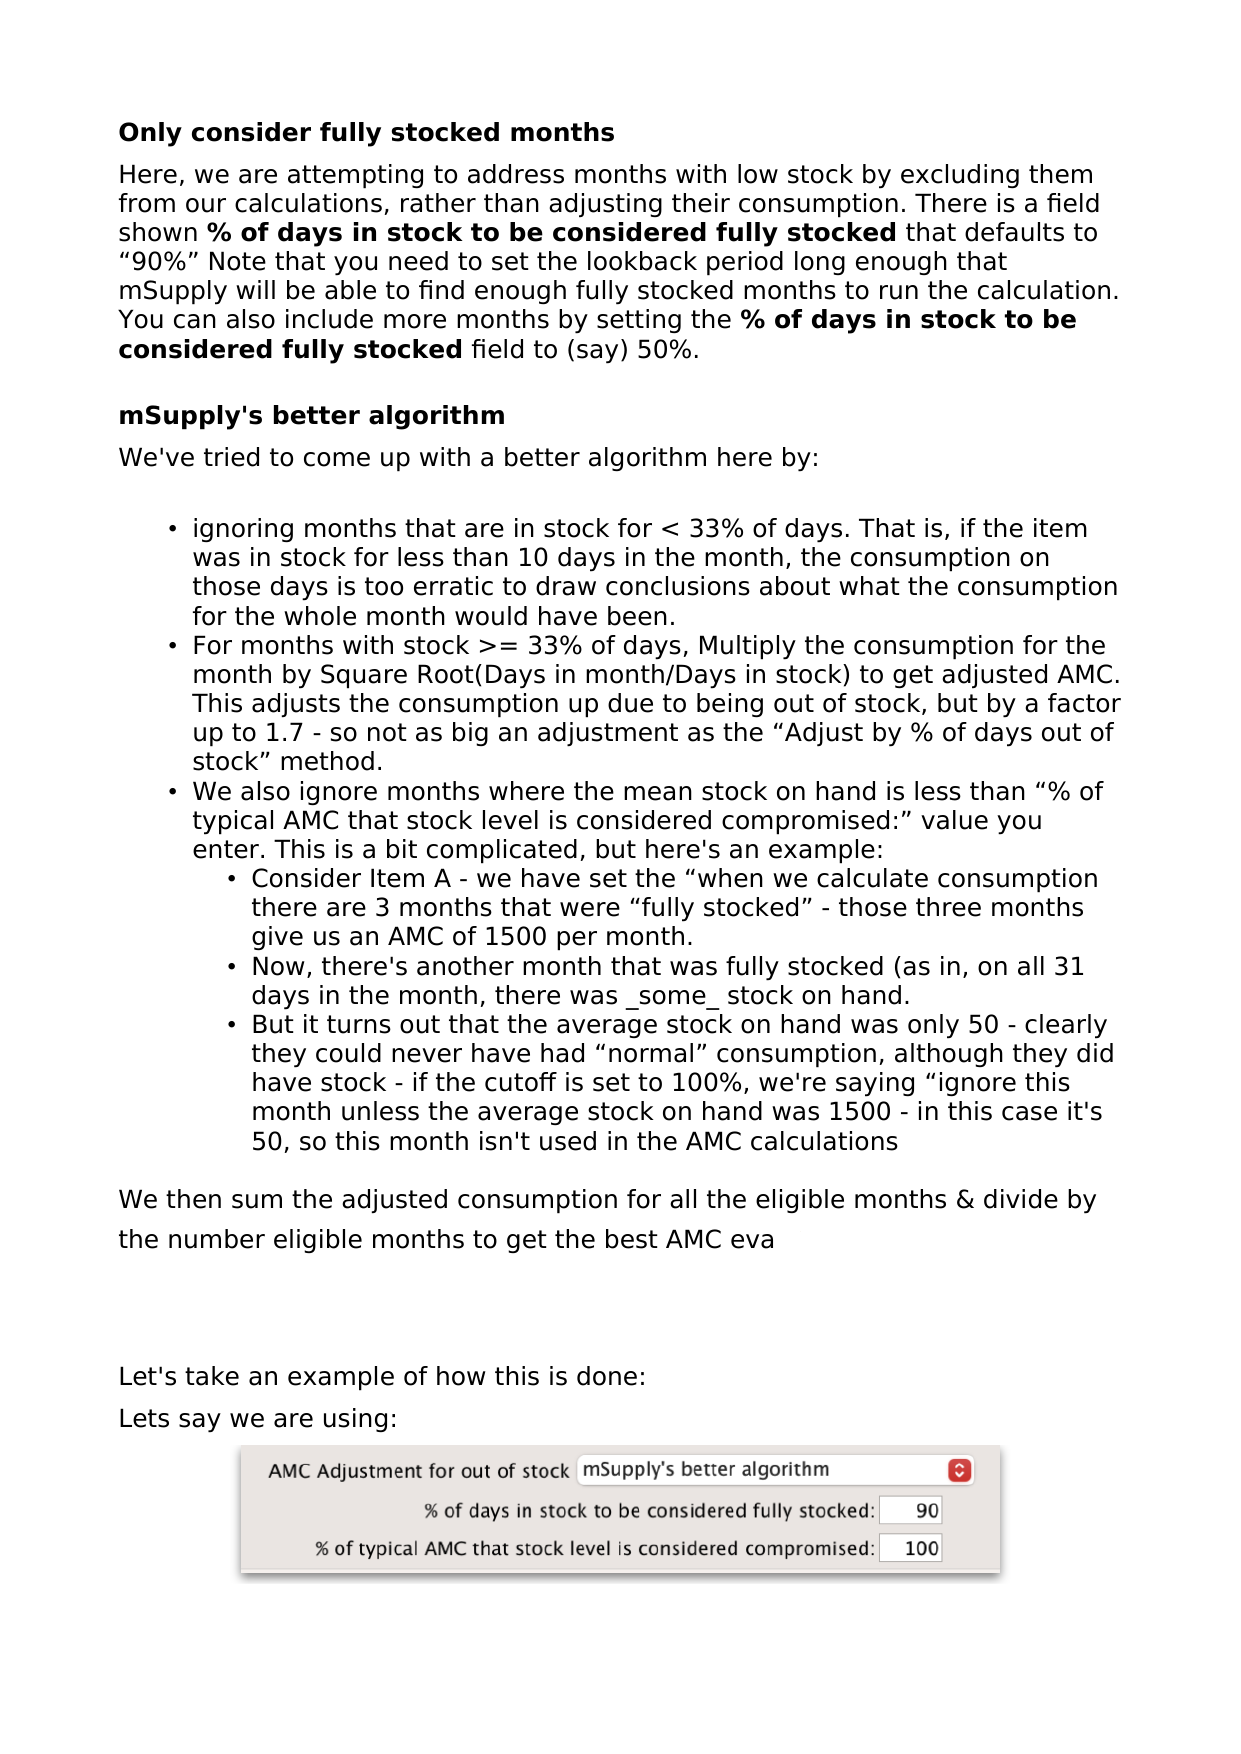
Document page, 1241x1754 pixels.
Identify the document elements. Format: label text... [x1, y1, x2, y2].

text Here, we are attempting to address months with low stock by excluding them from our calculations, rather than adjusting their consumption. There is a field shown % of days in stock to be considered fully stocked that defaults to “90%” Note that you need to set the lookback period long enough that mSupply will be able to find enough fully stocked months to run the calculation. You can also include more months by setting the % of days in stock to be considered fully stocked field to (say) 50%. [118, 160, 1122, 364]
list ignoring months that are in stock for < 33% of days. That is, if the item was in stock for less than 10 days in the month, the consumption on those days is too erratic to draw conclusions about what the consumption for the whole month would have been. [177, 514, 1122, 631]
picture [229, 1445, 1011, 1584]
text We then sum the adjusted consumption for all the eligible months & divide by the number eligible months to get the best AMC eva [118, 1185, 1122, 1254]
list Consider Item A - we have set the “when we calculate consumption there are 3 months that were “fully stocked” - those three months give us an AMC of 1500 per month. [236, 864, 1122, 952]
subtitle mSupply's better algorithm [118, 401, 1122, 431]
text We've tried to come up with a better algorithm here by: [118, 443, 1122, 472]
subtitle Only consider fully stocked months [118, 118, 1122, 147]
list Now, there's another month that was fully stocked (as in, on all 31 days in the month, there was _some_ stock on hand. [236, 952, 1122, 1010]
list We also ignore months where the mean stock on hand is less than “% of typical AMC that stock level is considered compromised:” value you enter. This is a bit complicated, but here's an example: [177, 777, 1122, 864]
text Lets say we are using: [118, 1404, 1122, 1433]
text Let's take an example of how this is done: [118, 1362, 1122, 1391]
list For months with stock >= 33% of days, Multiply the consumption for the month by Square Root(Days in month/Days in stock) to get adjusted AMC. This adjusts the consumption up due to being out of stock, but by a factor up to 1.7 - so not as big an adjustment as the “Adjust by % of days out of stock” method. [177, 631, 1122, 777]
list But it turns out that the average stock on hand was only 50 - clearly they could never have had “normal” consumption, although they did have stock - if the cutoff is set to 100%, we're saying “ignore this month unless the average stock on hand was 1500 - in this case it's 50, so this month isn't used in the AMC calculations [236, 1010, 1122, 1156]
